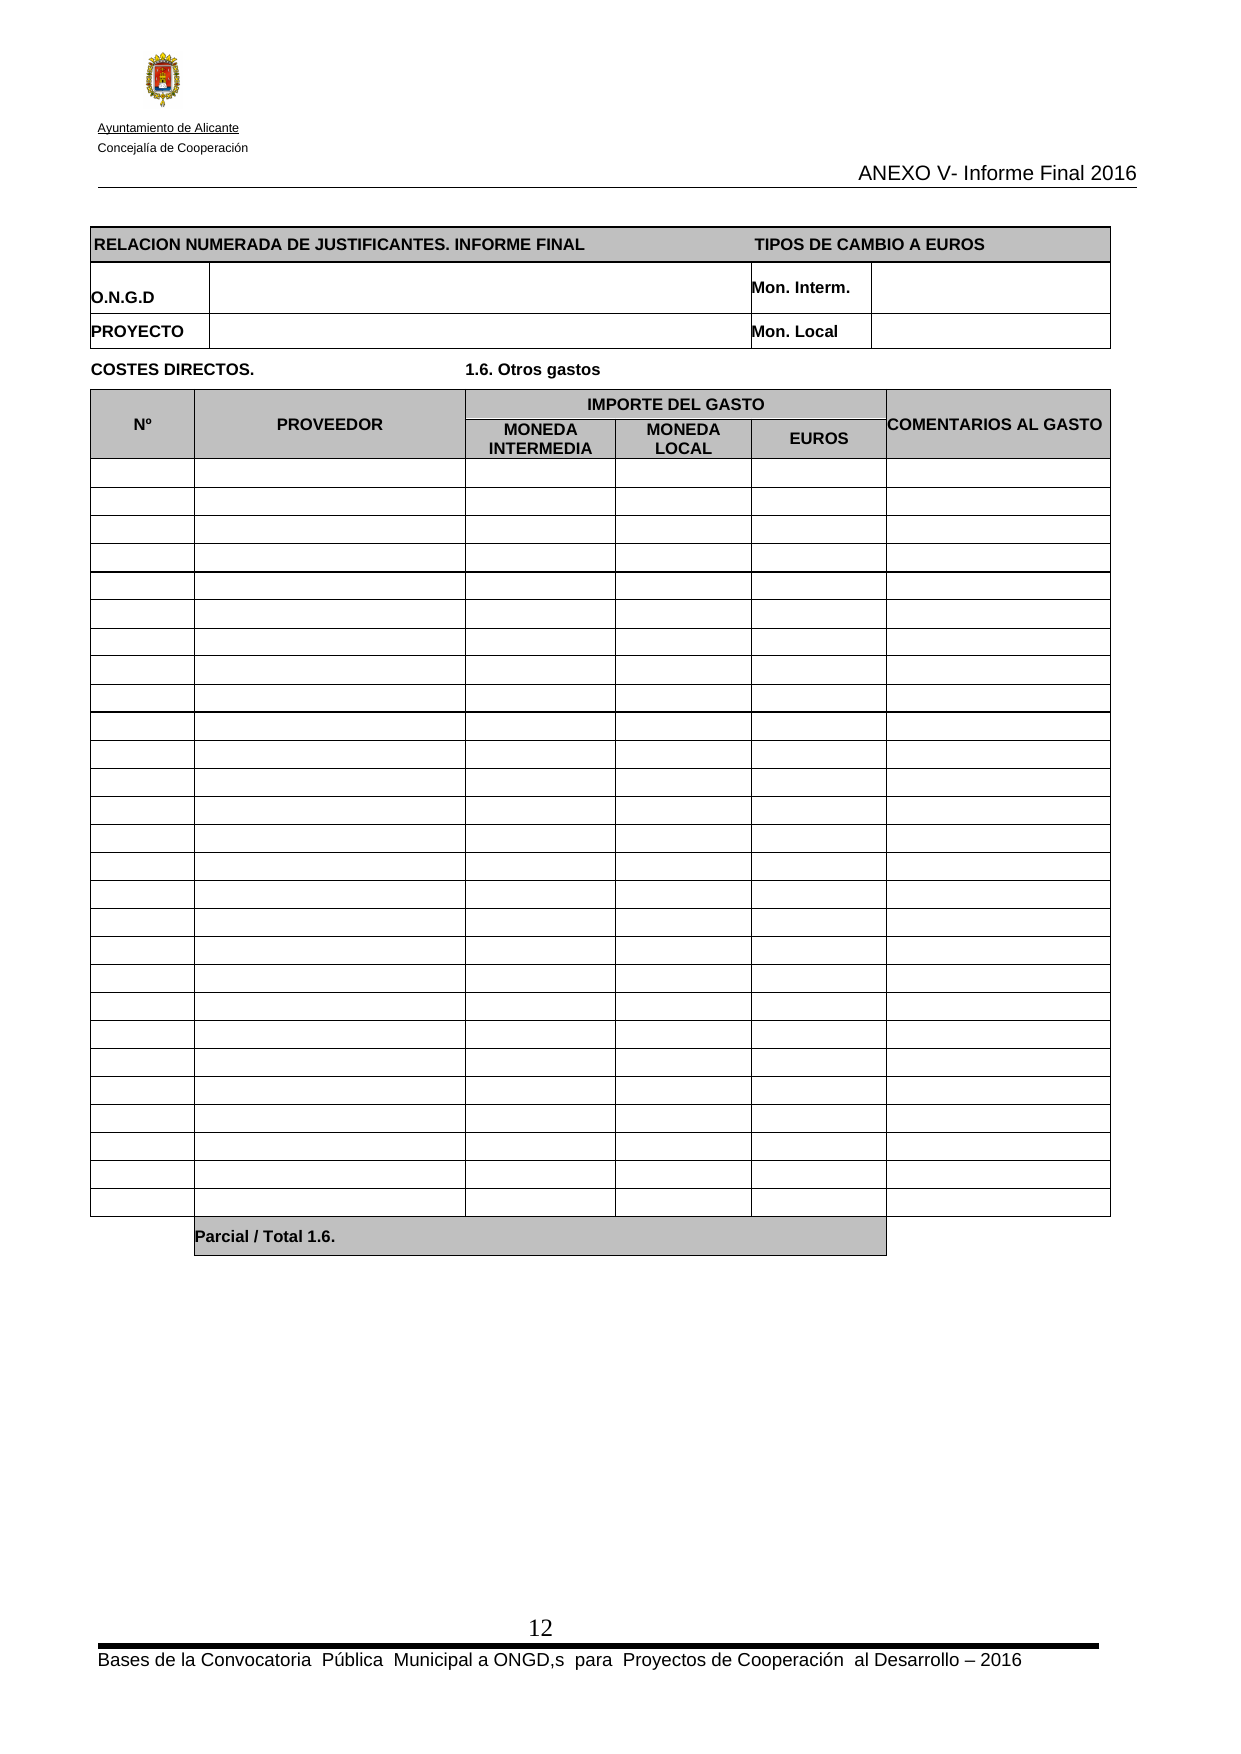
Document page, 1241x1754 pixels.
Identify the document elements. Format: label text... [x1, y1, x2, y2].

table_cell [466, 881, 615, 908]
table_cell [616, 937, 751, 964]
table_cell [887, 1133, 1110, 1160]
table_cell [466, 1161, 615, 1188]
table_cell [616, 656, 751, 683]
table_cell [195, 544, 465, 571]
table_cell [91, 1189, 194, 1216]
picture [143, 51, 183, 109]
table_cell [466, 853, 615, 879]
table_cell [616, 993, 751, 1020]
table_cell [616, 1189, 751, 1216]
table_cell [752, 993, 886, 1020]
table_cell [195, 881, 465, 908]
table_cell [616, 685, 751, 711]
table_cell [752, 825, 886, 852]
table_cell [466, 1133, 615, 1160]
table_cell [91, 544, 194, 571]
table_cell [195, 797, 465, 823]
table_cell [465, 1217, 616, 1255]
table_cell [616, 741, 751, 767]
table_cell [91, 600, 194, 627]
table_cell [91, 909, 194, 936]
table_cell [887, 937, 1110, 964]
table_cell [466, 573, 615, 599]
table_cell [616, 1021, 751, 1048]
table_cell [616, 825, 751, 852]
table_cell Mon. Local [752, 314, 871, 348]
table_cell [616, 1161, 751, 1188]
table_cell [195, 741, 465, 767]
table_cell [466, 1021, 615, 1048]
table_cell [91, 516, 194, 543]
table_cell [752, 965, 886, 992]
table_cell [91, 685, 194, 711]
table_cell [466, 713, 615, 739]
table_cell [195, 713, 465, 739]
table_cell [195, 825, 465, 852]
table_cell [616, 1217, 751, 1255]
table_cell [466, 544, 615, 571]
table_cell [752, 656, 886, 683]
table_cell [91, 1133, 194, 1160]
table_cell [887, 853, 1110, 879]
table_cell [466, 937, 615, 964]
table_cell [872, 263, 1110, 313]
table_cell [752, 937, 886, 964]
table_cell O.N.G.D [91, 263, 209, 313]
table_cell [616, 544, 751, 571]
table_cell [752, 853, 886, 879]
table_cell [616, 600, 751, 627]
table_cell [887, 685, 1110, 711]
table_cell [616, 1133, 751, 1160]
table_cell [466, 769, 615, 796]
table_cell [91, 713, 194, 739]
table_cell [887, 797, 1110, 823]
table_cell [752, 1021, 886, 1048]
table_cell [616, 881, 751, 908]
table_cell [887, 573, 1110, 599]
table_cell [466, 1189, 615, 1216]
table_cell [616, 1105, 751, 1132]
table_cell [466, 797, 615, 823]
table_cell Nº [91, 390, 194, 458]
table_header TIPOS DE CAMBIO A EUROS [751, 228, 1110, 261]
table_cell [887, 459, 1110, 487]
table_cell [752, 629, 886, 655]
table_cell [616, 1049, 751, 1076]
table_cell [91, 1077, 194, 1104]
table_cell MONEDA INTERMEDIA [466, 420, 615, 458]
table_cell EUROS [752, 420, 886, 458]
table_cell [752, 1161, 886, 1188]
table_cell [616, 629, 751, 655]
table_cell [616, 516, 751, 543]
table_cell [872, 314, 1110, 348]
table_cell [616, 797, 751, 823]
table_cell [91, 1217, 194, 1255]
table_cell [752, 1077, 886, 1104]
table_cell [752, 1133, 886, 1160]
table_cell [887, 629, 1110, 655]
table_cell [752, 769, 886, 796]
table_cell [752, 881, 886, 908]
table_cell [616, 965, 751, 992]
table_cell [887, 656, 1110, 683]
table_cell [887, 909, 1110, 936]
table_cell [91, 993, 194, 1020]
table_cell [887, 600, 1110, 627]
table_cell [466, 965, 615, 992]
table_cell [91, 1105, 194, 1132]
table_cell [195, 573, 465, 599]
table_cell [91, 1161, 194, 1188]
table_cell [195, 459, 465, 487]
table_cell [616, 459, 751, 487]
table_cell Mon. Interm. [752, 263, 871, 313]
table_cell [91, 488, 194, 515]
table_cell PROVEEDOR [195, 390, 465, 458]
table_cell [195, 769, 465, 796]
table_cell [887, 825, 1110, 852]
table_cell [752, 516, 886, 543]
table_cell COMENTARIOS AL GASTO [887, 390, 1110, 458]
table_cell [616, 713, 751, 739]
table_cell [752, 1189, 886, 1216]
table_cell [195, 965, 465, 992]
table_cell MONEDA LOCAL [616, 420, 751, 458]
table_cell [91, 769, 194, 796]
table_cell [616, 769, 751, 796]
table_cell [195, 629, 465, 655]
table_cell [466, 488, 615, 515]
table_cell [210, 263, 751, 313]
table_cell [887, 741, 1110, 767]
table_cell [91, 573, 194, 599]
table_cell [195, 600, 465, 627]
table_cell [616, 1077, 751, 1104]
table_cell [195, 909, 465, 936]
table_cell [195, 656, 465, 683]
table_cell [752, 573, 886, 599]
table_cell [466, 1105, 615, 1132]
table_cell [887, 1161, 1110, 1188]
table_cell [466, 825, 615, 852]
table_cell [752, 685, 886, 711]
table_cell [91, 459, 194, 487]
table_cell [195, 1021, 465, 1048]
table_cell [887, 1021, 1110, 1048]
table_cell [210, 314, 751, 348]
table_cell [466, 909, 615, 936]
table_cell [195, 488, 465, 515]
table_cell [466, 516, 615, 543]
table_cell [91, 797, 194, 823]
table_cell [195, 516, 465, 543]
table_cell [466, 685, 615, 711]
table_cell [91, 825, 194, 852]
table_cell [195, 1161, 465, 1188]
table_cell [752, 459, 886, 487]
table_cell 1.6. Otros gastos [465, 349, 1110, 389]
table_cell [887, 965, 1110, 992]
table_cell [887, 881, 1110, 908]
table_cell COSTES DIRECTOS. [91, 349, 465, 389]
table_cell [752, 713, 886, 739]
table_cell Parcial / Total 1.6. [195, 1217, 465, 1255]
table_cell [752, 544, 886, 571]
table_cell [752, 797, 886, 823]
table_cell PROYECTO [91, 314, 209, 348]
table_cell [887, 544, 1110, 571]
table_cell [466, 459, 615, 487]
table_cell [752, 1105, 886, 1132]
table_cell [887, 1077, 1110, 1104]
table_cell [91, 629, 194, 655]
table_cell [752, 741, 886, 767]
table_cell [91, 881, 194, 908]
table_cell [195, 1077, 465, 1104]
table_cell [195, 685, 465, 711]
table_cell [887, 713, 1110, 739]
table_cell [195, 993, 465, 1020]
table_cell IMPORTE DEL GASTO [466, 390, 886, 418]
table_cell [195, 1105, 465, 1132]
table_cell [887, 1105, 1110, 1132]
table_cell [887, 1217, 1110, 1255]
table_cell [91, 656, 194, 683]
table_cell [466, 656, 615, 683]
table_cell [887, 1189, 1110, 1216]
table_cell [195, 853, 465, 879]
table_cell [466, 1049, 615, 1076]
table_cell [91, 937, 194, 964]
table_cell [616, 573, 751, 599]
table_cell [752, 909, 886, 936]
table_cell [616, 488, 751, 515]
table_cell [91, 741, 194, 767]
table_cell [752, 1049, 886, 1076]
table_cell [91, 1021, 194, 1048]
table_cell [887, 516, 1110, 543]
table_cell [616, 909, 751, 936]
table_cell [752, 600, 886, 627]
table_cell [887, 769, 1110, 796]
table_cell [466, 600, 615, 627]
table_cell [91, 1049, 194, 1076]
table_cell [466, 629, 615, 655]
table_cell [887, 488, 1110, 515]
table_cell [887, 993, 1110, 1020]
table_cell [752, 488, 886, 515]
table_cell [195, 937, 465, 964]
table_header RELACION NUMERADA DE JUSTIFICANTES. INFORME FINAL [91, 228, 751, 261]
table_cell [751, 1217, 886, 1255]
table_cell [195, 1133, 465, 1160]
table_cell [91, 853, 194, 879]
table_cell [466, 1077, 615, 1104]
table_cell [195, 1189, 465, 1216]
table_cell [887, 1049, 1110, 1076]
table_cell [195, 1049, 465, 1076]
table_cell [616, 853, 751, 879]
table_cell [466, 993, 615, 1020]
table_cell [466, 741, 615, 767]
table_cell [91, 965, 194, 992]
